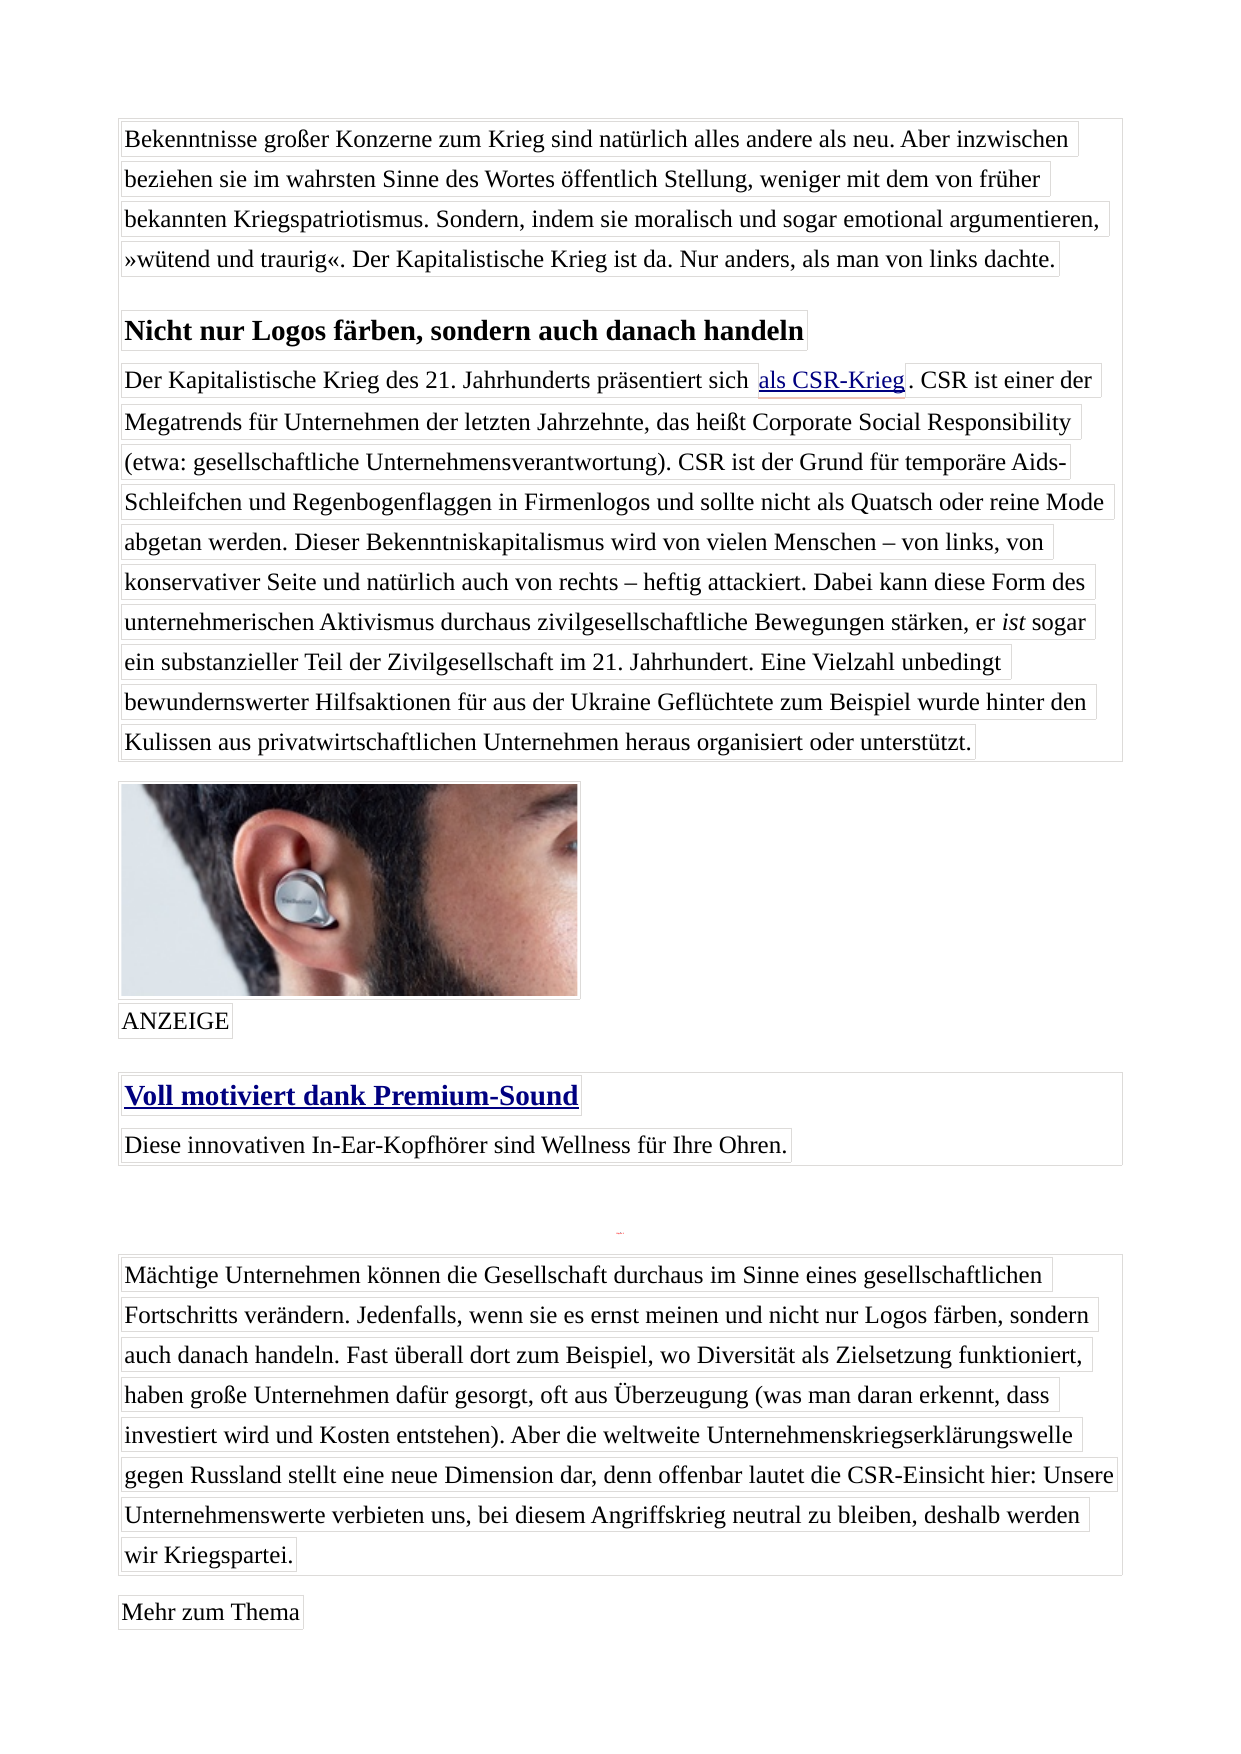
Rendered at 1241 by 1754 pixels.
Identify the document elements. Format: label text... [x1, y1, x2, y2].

text [304, 1594, 1122, 1629]
text Mehr zum Thema [119, 1596, 303, 1629]
text Diese innovativen In-Ear-Kopfhörer sind Wellness für Ihre Ohren. [119, 1124, 1122, 1165]
subtitle Voll motiviert dank Premium-Sound [119, 1073, 1122, 1115]
text ANZEIGE [119, 1004, 232, 1038]
text Mächtige Unternehmen können die Gesellschaft durchaus im Sinne eines gesellschaftlichen Fortschritts verändern. Jedenfalls, wenn sie es ernst meinen und nicht nur Logos färben, sondern auch danach handeln. Fast überall dort zum Beispiel, wo Diversität als Zielsetzung funktioniert, haben große Unternehmen dafür gesorgt, oft aus Überzeugung (was man daran erkennt, dass investiert wird und Kosten entstehen). Aber die weltweite Unternehmenskriegserklärungswelle gegen Russland stellt eine neue Dimension dar, denn offenbar lautet die CSR-Einsicht hier: Unsere Unternehmenswerte verbieten uns, bei diesem Angriffskrieg neutral zu bleiben, deshalb werden wir Kriegspartei. [119, 1255, 1122, 1575]
text [233, 1003, 1122, 1038]
text Bekenntnisse großer Konzerne zum Krieg sind natürlich alles andere als neu. Aber inzwischen beziehen sie im wahrsten Sinne des Wortes öffentlich Stellung, weniger mit dem von früher bekannten Kriegspatriotismus. Sondern, indem sie moralisch und sogar emotional argumentieren, »wütend und traurig«. Der Kapitalistische Krieg ist da. Nur anders, als man von links dachte. [119, 119, 1122, 276]
text Der Kapitalistische Krieg des 21. Jahrhunderts präsentiert sich als CSR-Krieg. CSR ist einer der Megatrends für Unternehmen der letzten Jahrzehnte, das heißt Corporate Social Responsibility (etwa: gesellschaftliche Unternehmensverantwortung). CSR ist der Grund für temporäre Aids-Schleifchen und Regenbogenflaggen in Firmenlogos und sollte nicht als Quatsch oder reine Mode abgetan werden. Dieser Bekenntniskapitalismus wird von vielen Menschen – von links, von konservativer Seite und natürlich auch von rechts – heftig attackiert. Dabei kann diese Form des unternehmerischen Aktivismus durchaus zivilgesellschaftliche Bewegungen stärken, er ist sogar ein substanzieller Teil der Zivilgesellschaft im 21. Jahrhundert. Eine Vielzahl unbedingt bewundernswerter Hilfsaktionen für aus der Ukraine Geflüchtete zum Beispiel wurde hinter den Kulissen aus privatwirtschaftlichen Unternehmen heraus organisiert oder unterstützt. [119, 359, 1122, 761]
subtitle Nicht nur Logos färben, sondern auch danach handeln [119, 307, 1122, 350]
picture [121, 784, 578, 996]
